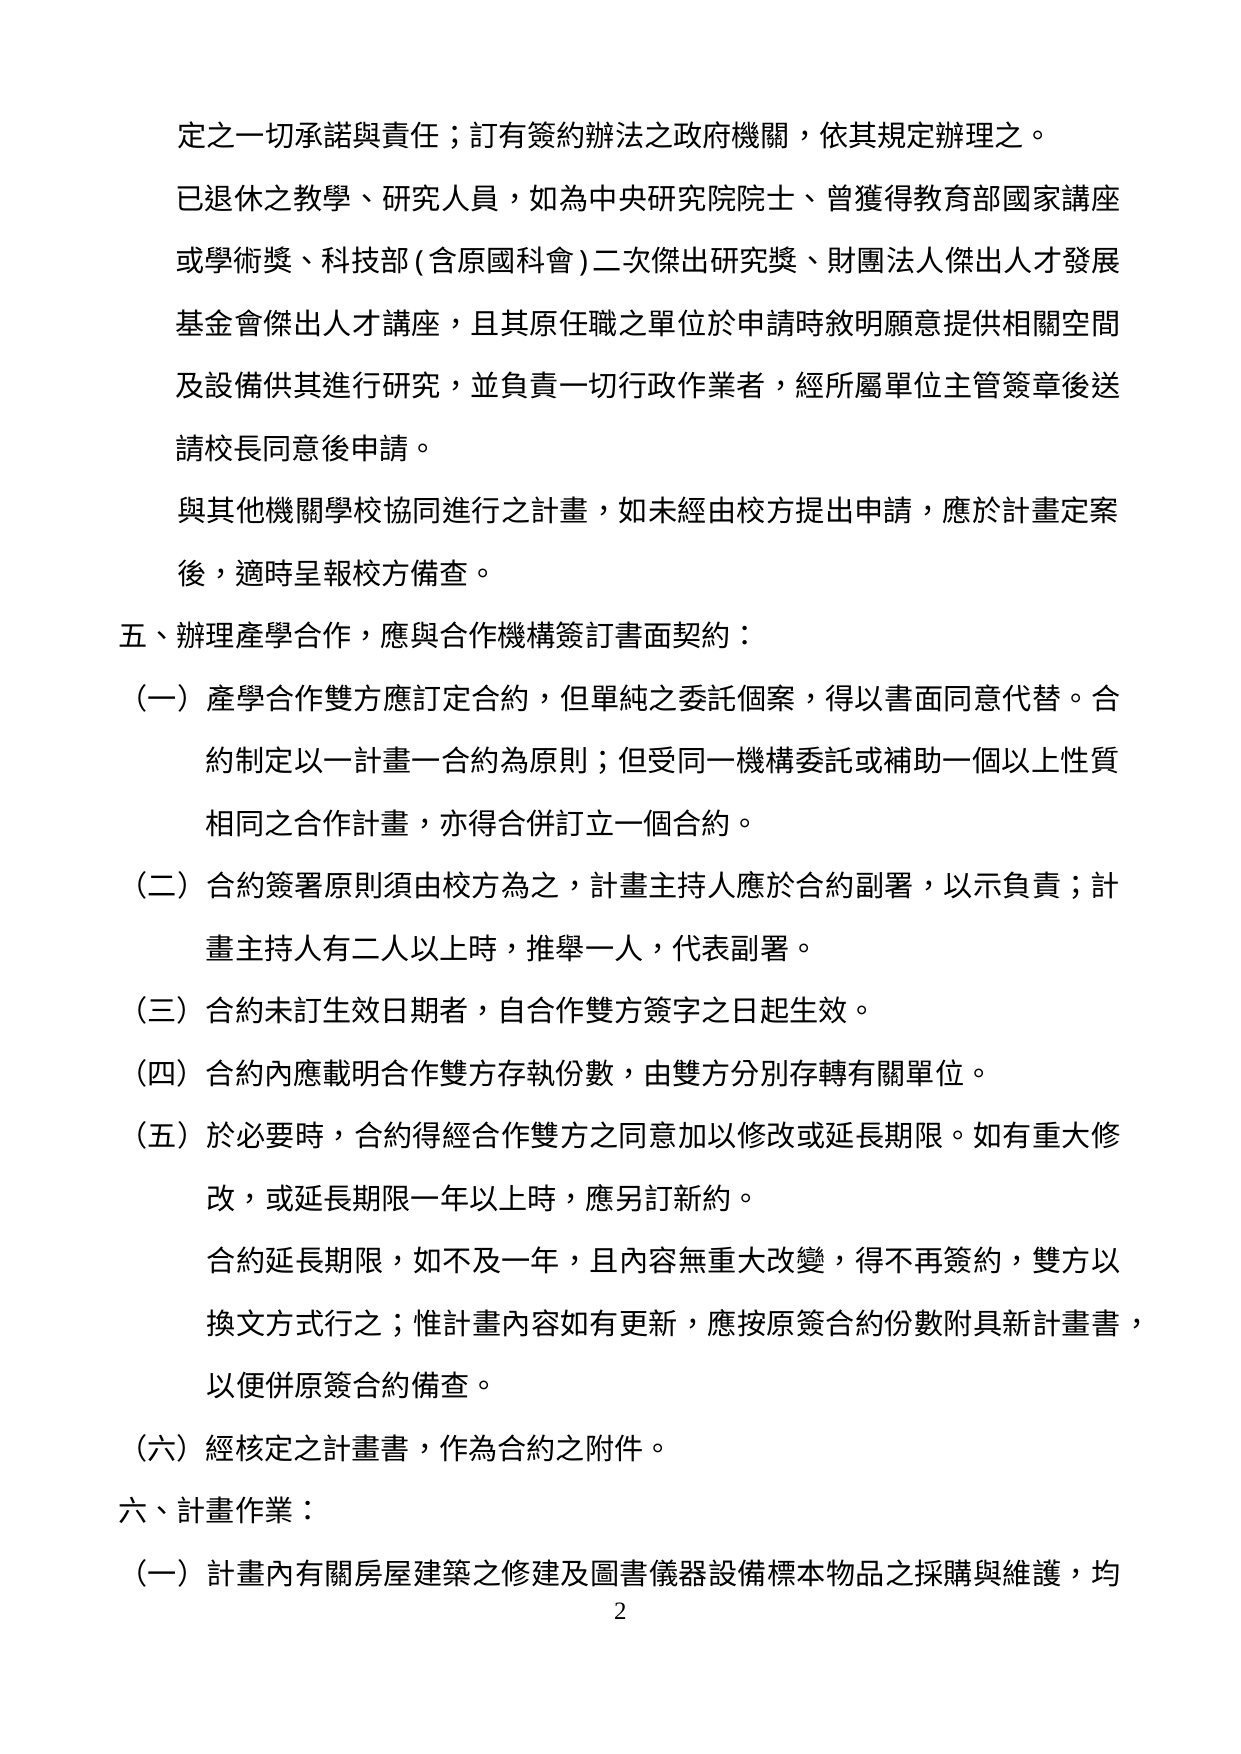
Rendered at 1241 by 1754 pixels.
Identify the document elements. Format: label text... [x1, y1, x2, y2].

text 與其他機關學校協同進行之計畫，如未經由校方提出申請，應於計畫定案後，適時呈報校方備查。 [177, 467, 1122, 592]
text （六）經核定之計畫書，作為合約之附件。 [118, 1405, 1122, 1467]
text 合約延長期限，如不及一年，且內容無重大改變，得不再簽約，雙方以換文方式行之；惟計畫內容如有更新，應按原簽合約份數附具新計畫書，以便併原簽合約備查。 [207, 1217, 1122, 1405]
text （五）於必要時，合約得經合作雙方之同意加以修改或延長期限。如有重大修改，或延長期限一年以上時，應另訂新約。 [118, 1092, 1122, 1217]
text （四）合約內應載明合作雙方存執份數，由雙方分別存轉有關單位。 [118, 1030, 1122, 1092]
text 四、本校各有關單位或教師，擬向校外機構申請或接受委託進行產學合作計畫，應依所需人事費、設備費、業務費、其他費用及學校管理費等項編列經費支用預算表暨合約書，經由所屬單位主管及校方同意後，以本校名義與合作機構辦理簽約，所有契約均須由計畫主持人附署簽章，履行契約上所規定之一切承諾與責任；訂有簽約辦法之政府機關，依其規定辦理之。 [118, 92, 1122, 155]
text 六、計畫作業： [118, 1467, 1122, 1530]
text 五、辦理產學合作，應與合作機構簽訂書面契約： [118, 592, 1122, 655]
text （一）產學合作雙方應訂定合約，但單純之委託個案，得以書面同意代替。合約制定以一計畫一合約為原則；但受同一機構委託或補助一個以上性質相同之合作計畫，亦得合併訂立一個合約。 [118, 655, 1122, 842]
text 已退休之教學、研究人員，如為中央研究院院士、曾獲得教育部國家講座或學術獎、科技部(含原國科會)二次傑出研究獎、財團法人傑出人才發展基金會傑出人才講座，且其原任職之單位於申請時敘明願意提供相關空間及設備供其進行研究，並負責一切行政作業者，經所屬單位主管簽章後送請校長同意後申請。 [175, 155, 1122, 467]
text （一）計畫內有關房屋建築之修建及圖書儀器設備標本物品之採購與維護，均 [118, 1530, 1122, 1592]
text （三）合約未訂生效日期者，自合作雙方簽字之日起生效。 [118, 967, 1122, 1030]
text （二）合約簽署原則須由校方為之，計畫主持人應於合約副署，以示負責；計畫主持人有二人以上時，推舉一人，代表副署。 [118, 842, 1122, 967]
